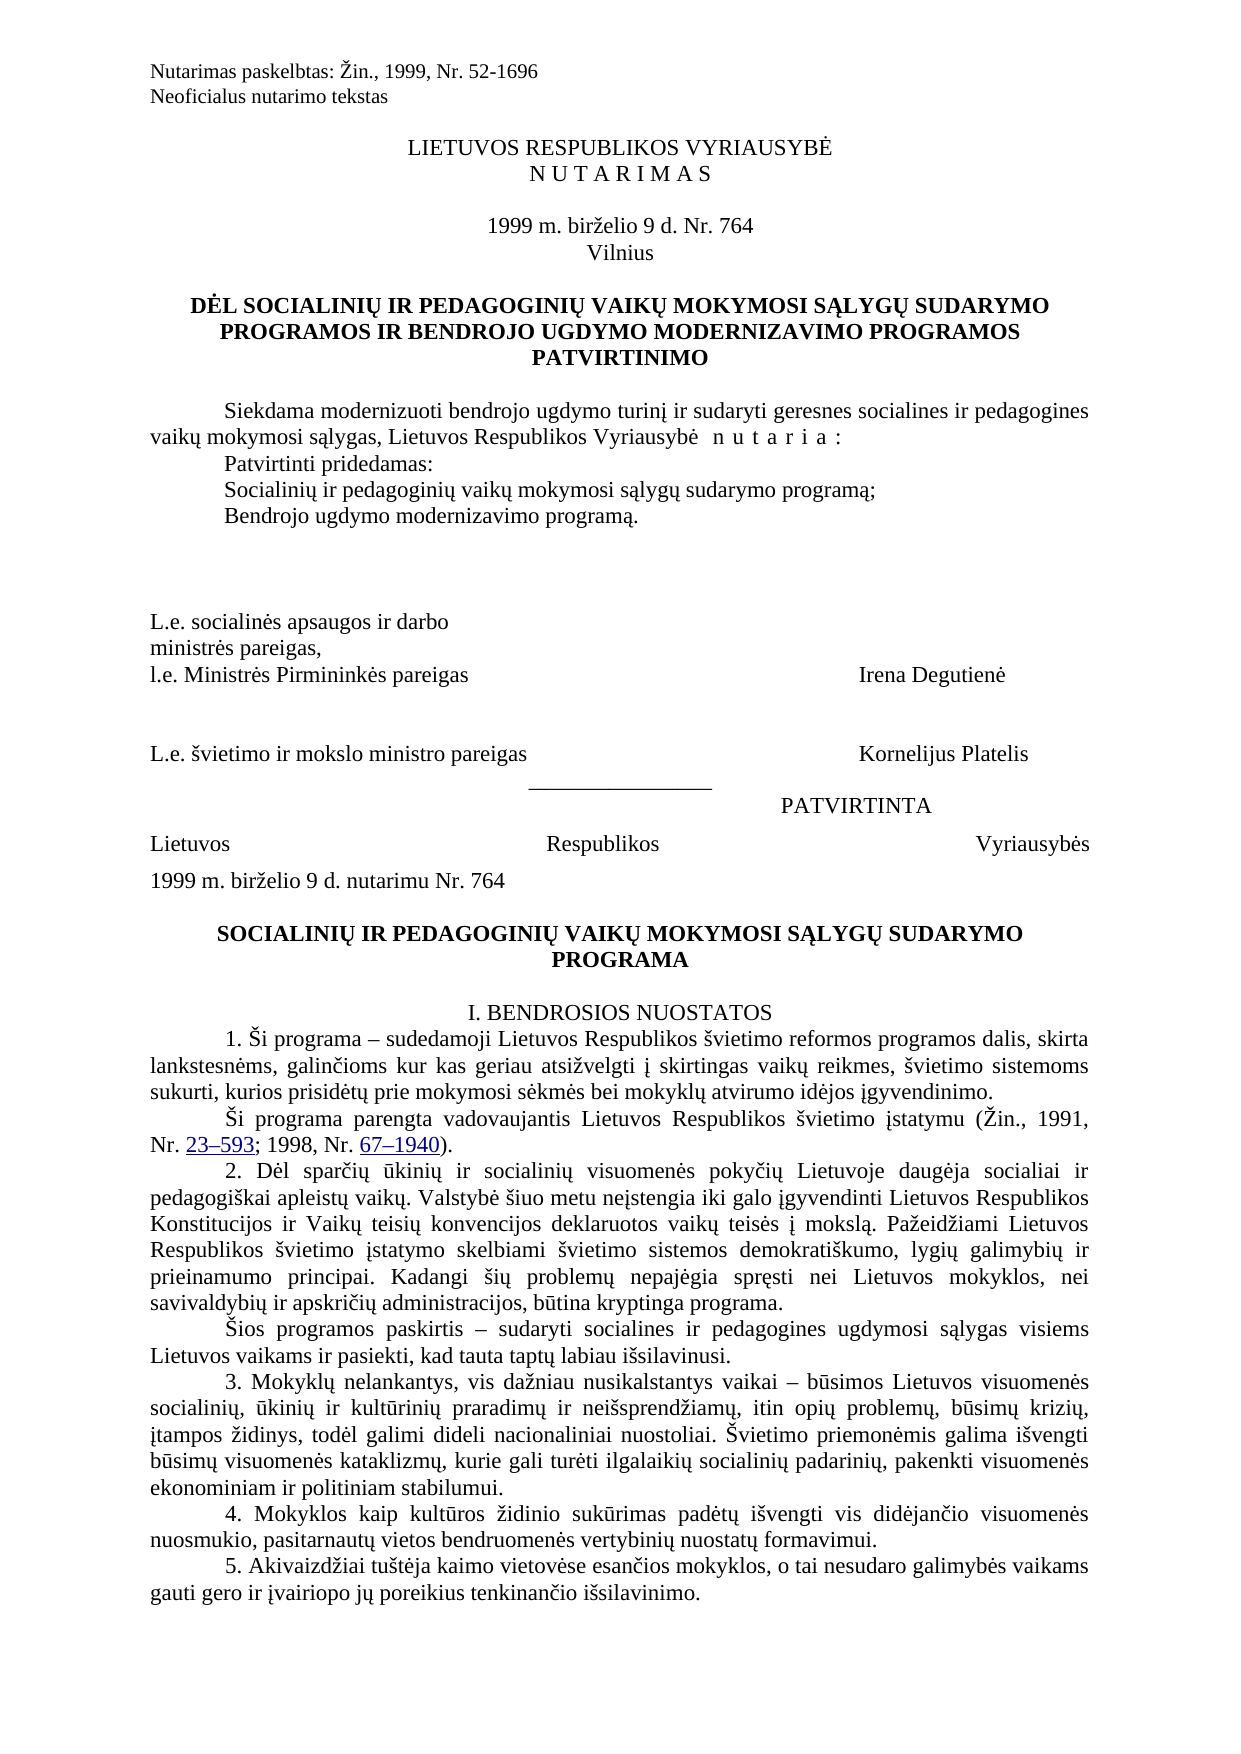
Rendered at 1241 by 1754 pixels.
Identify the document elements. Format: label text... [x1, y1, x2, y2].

text L.e. švietimo ir mokslo ministro pareigas Kornelijus Platelis [150, 740, 1090, 766]
text 4. Mokyklos kaip kultūros židinio sukūrimas padėtų išvengti vis didėjančio visuomenės nuosmukio, pasitarnautų vietos bendruomenės vertybinių nuostatų formavimui. [150, 1500, 1090, 1553]
text 2. Dėl sparčių ūkinių ir socialinių visuomenės pokyčių Lietuvoje daugėja socialiai ir pedagogiškai apleistų vaikų. Valstybė šiuo metu neįstengia iki galo įgyvendinti Lietuvos Respublikos Konstitucijos ir Vaikų teisių konvencijos deklaruotos vaikų teisės į mokslą. Pažeidžiami Lietuvos Respublikos švietimo įstatymo skelbiami švietimo sistemos demokratiškumo, lygių galimybių ir prieinamumo principai. Kadangi šių problemų nepajėgia spręsti nei Lietuvos mokyklos, nei savivaldybių ir apskričių administracijos, būtina kryptinga programa. [150, 1157, 1090, 1315]
text N U T A R I M A S [150, 160, 1090, 186]
text Patvirtinta [622, 792, 1090, 819]
text Vilnius [150, 239, 1090, 265]
text Ši programa parengta vadovaujantis Lietuvos Respublikos švietimo įstatymu (Žin., 1991, Nr. 23–593; 1998, Nr. 67–1940). [150, 1104, 1090, 1157]
text SOCIALINIŲ IR PEDAGOGINIŲ VAIKŲ MOKYMOSI SĄLYGŲ SUDARYMO PROGRAMA [150, 920, 1090, 973]
text I. BENDROSIOS NUOSTATOS [150, 999, 1090, 1026]
text Siekdama modernizuoti bendrojo ugdymo turinį ir sudaryti geresnes socialines ir pedagogines vaikų mokymosi sąlygas, Lietuvos Respublikos Vyriausybė nutaria: [150, 397, 1090, 450]
text 3. Mokyklų nelankantys, vis dažniau nusikalstantys vaikai – būsimos Lietuvos visuomenės socialinių, ūkinių ir kultūrinių praradimų ir neišsprendžiamų, itin opių problemų, būsimų krizių, įtampos židinys, todėl galimi dideli nacionaliniai nuostoliai. Švietimo priemonėmis galima išvengti būsimų visuomenės kataklizmų, kurie gali turėti ilgalaikių socialinių padarinių, pakenkti visuomenės ekonominiam ir politiniam stabilumui. [150, 1368, 1090, 1500]
text LIETUVOS RESPUBLIKOS VYRIAUSYBĖ [150, 133, 1090, 160]
text ________________ [150, 766, 1090, 792]
text l.e. Ministrės Pirmininkės pareigas Irena Degutienė [150, 661, 1090, 687]
text ministrės pareigas, [150, 634, 1090, 661]
text Nutarimas paskelbtas: Žin., 1999, Nr. 52-1696 [150, 58, 1090, 83]
text Neoficialus nutarimo tekstas [150, 83, 1090, 108]
text 1999 m. birželio 9 d. Nr. 764 [150, 213, 1090, 239]
text Lietuvos Respublikos Vyriausybės 1999 m. birželio 9 d. nutarimu Nr. 764 [150, 819, 1090, 894]
subtitle DĖL SOCIALINIŲ IR PEDAGOGINIŲ VAIKŲ MOKYMOSI SĄLYGŲ SUDARYMO PROGRAMOS IR BENDROJO UGDYMO MODERNIZAVIMO PROGRAMOS PATVIRTINIMO [150, 292, 1090, 371]
text Bendrojo ugdymo modernizavimo programą. [150, 502, 1090, 529]
text L.e. socialinės apsaugos ir darbo [150, 608, 1090, 634]
text 5. Akivaizdžiai tuštėja kaimo vietovėse esančios mokyklos, o tai nesudaro galimybės vaikams gauti gero ir įvairiopo jų poreikius tenkinančio išsilavinimo. [150, 1553, 1090, 1605]
text Patvirtinti pridedamas: [150, 450, 1090, 476]
text Socialinių ir pedagoginių vaikų mokymosi sąlygų sudarymo programą; [150, 476, 1090, 502]
text Šios programos paskirtis – sudaryti socialines ir pedagogines ugdymosi sąlygas visiems Lietuvos vaikams ir pasiekti, kad tauta taptų labiau išsilavinusi. [150, 1315, 1090, 1368]
text 1. Ši programa – sudedamoji Lietuvos Respublikos švietimo reformos programos dalis, skirta lankstesnėms, galinčioms kur kas geriau atsižvelgti į skirtingas vaikų reikmes, švietimo sistemoms sukurti, kurios prisidėtų prie mokymosi sėkmės bei mokyklų atvirumo idėjos įgyvendinimo. [150, 1026, 1090, 1104]
